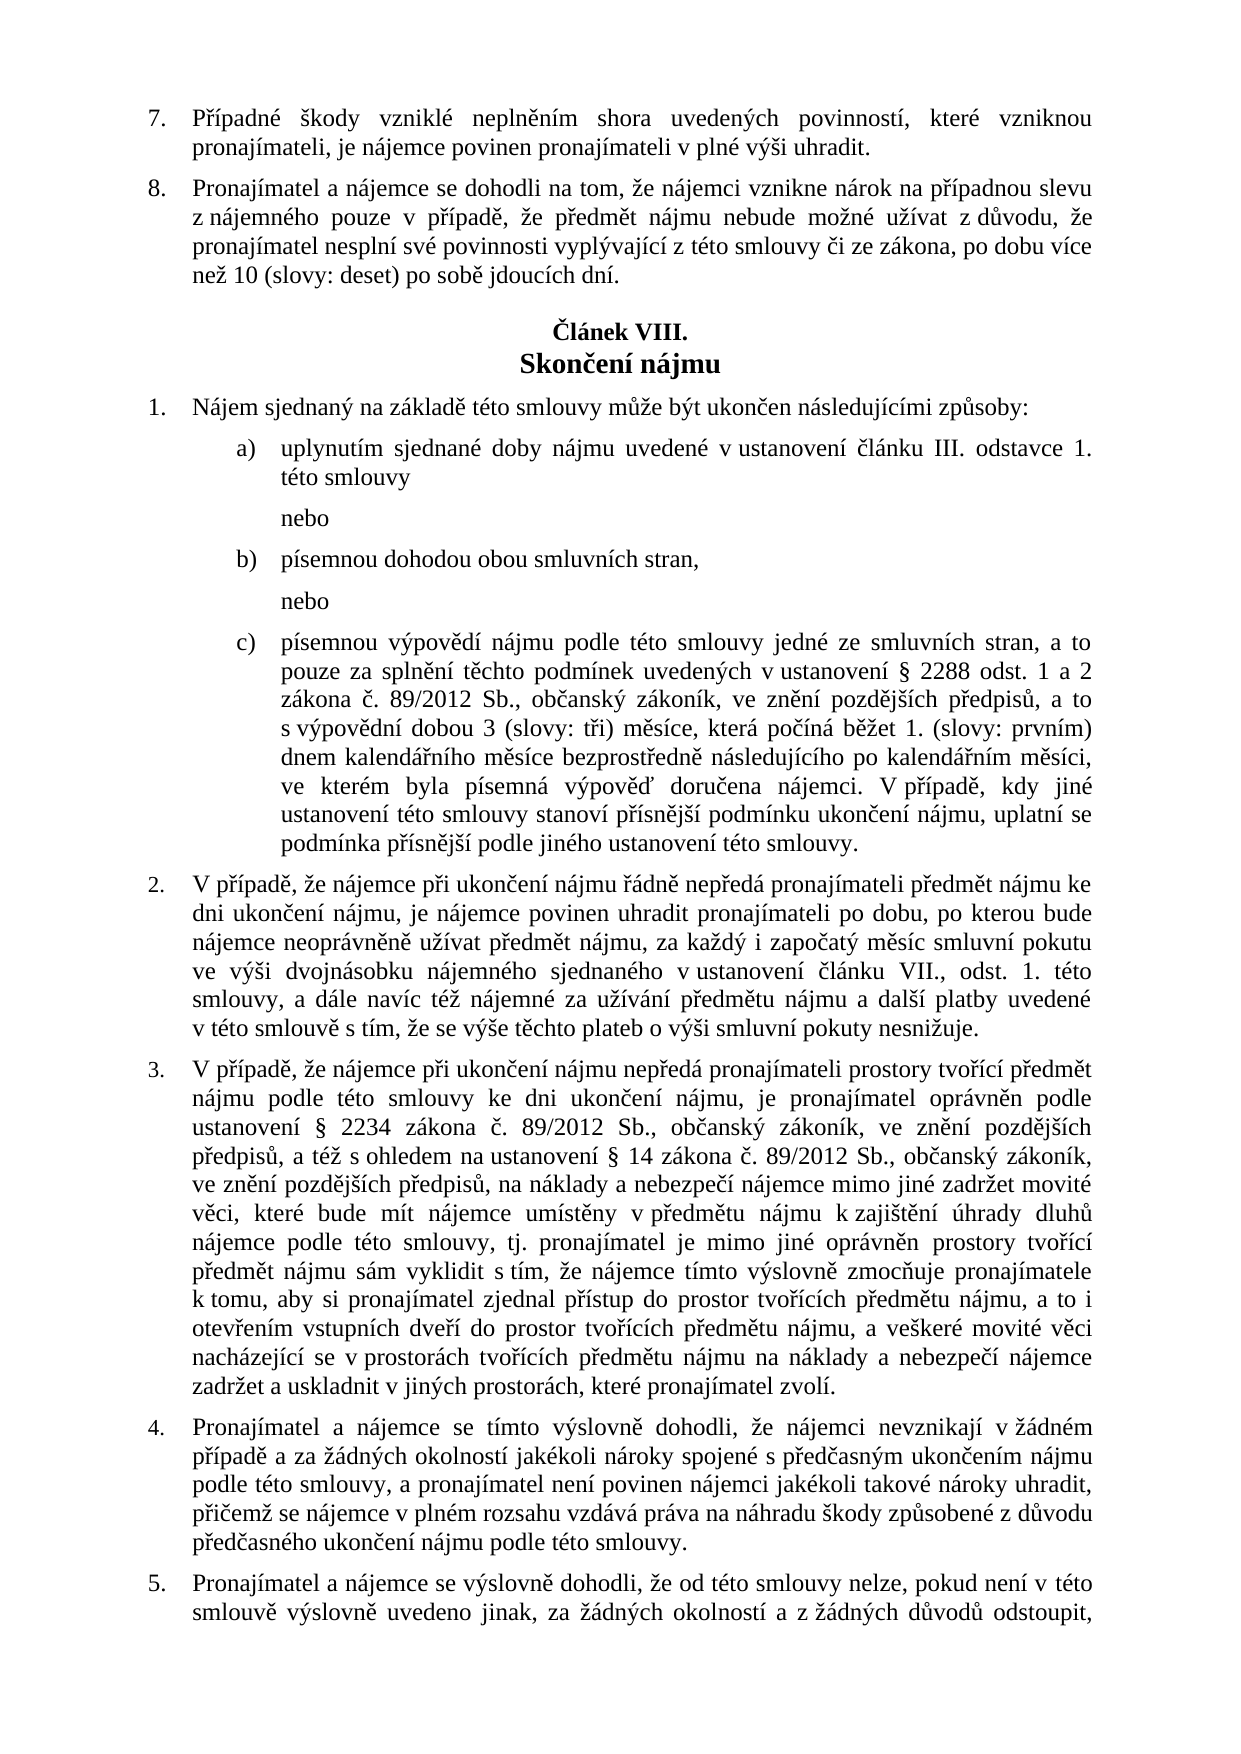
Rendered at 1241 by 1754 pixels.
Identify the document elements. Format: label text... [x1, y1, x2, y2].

text nebo [281, 586, 1093, 614]
list Případné škody vzniklé neplněním shora uvedených povinností, které vzniknou pronajímateli, je nájemce povinen pronajímateli v plné výši uhradit. [148, 103, 1093, 161]
list Pronajímatel a nájemce se tímto výslovně dohodli, že nájemci nevznikají v žádném případě a za žádných okolností jakékoli nároky spojené s předčasným ukončením nájmu podle této smlouvy, a pronajímatel není povinen nájemci jakékoli takové nároky uhradit, přičemž se nájemce v plném rozsahu vzdává práva na náhradu škody způsobené z důvodu předčasného ukončení nájmu podle této smlouvy. [148, 1412, 1093, 1556]
text nebo [281, 503, 1093, 532]
list V případě, že nájemce při ukončení nájmu řádně nepředá pronajímateli předmět nájmu ke dni ukončení nájmu, je nájemce povinen uhradit pronajímateli po dobu, po kterou bude nájemce neoprávněně užívat předmět nájmu, za každý i započatý měsíc smluvní pokutu ve výši dvojnásobku nájemného sjednaného v ustanovení článku VII., odst. 1. této smlouvy, a dále navíc též nájemné za užívání předmětu nájmu a další platby uvedené v této smlouvě s tím, že se výše těchto plateb o výši smluvní pokuty nesnižuje. [148, 869, 1093, 1042]
list Pronajímatel a nájemce se dohodli na tom, že nájemci vznikne nárok na případnou slevu z nájemného pouze v případě, že předmět nájmu nebude možné užívat z důvodu, že pronajímatel nesplní své povinnosti vyplývající z této smlouvy či ze zákona, po dobu více než 10 (slovy: deset) po sobě jdoucích dní. [148, 173, 1093, 288]
list uplynutím sjednané doby nájmu uvedené v ustanovení článku III. odstavce 1. této smlouvy [236, 433, 1093, 491]
list písemnou dohodou obou smluvních stran, [236, 544, 1093, 573]
list písemnou výpovědí nájmu podle této smlouvy jedné ze smluvních stran, a to pouze za splnění těchto podmínek uvedených v ustanovení § 2288 odst. 1 a 2 zákona č. 89/2012 Sb., občanský zákoník, ve znění pozdějších předpisů, a to s výpovědní dobou 3 (slovy: tři) měsíce, která počíná běžet 1. (slovy: prvním) dnem kalendářního měsíce bezprostředně následujícího po kalendářním měsíci, ve kterém byla písemná výpověď doručena nájemci. V případě, kdy jiné ustanovení této smlouvy stanoví přísnější podmínku ukončení nájmu, uplatní se podmínka přísnější podle jiného ustanovení této smlouvy. [236, 627, 1093, 857]
subtitle Skončení nájmu [148, 346, 1093, 379]
list Nájem sjednaný na základě této smlouvy může být ukončen následujícími způsoby: [148, 392, 1093, 421]
list Pronajímatel a nájemce se výslovně dohodli, že od této smlouvy nelze, pokud není v této smlouvě výslovně uvedeno jinak, za žádných okolností a z žádných důvodů odstoupit, [148, 1568, 1093, 1626]
text Článek VIII. [148, 317, 1093, 346]
list V případě, že nájemce při ukončení nájmu nepředá pronajímateli prostory tvořící předmět nájmu podle této smlouvy ke dni ukončení nájmu, je pronajímatel oprávněn podle ustanovení § 2234 zákona č. 89/2012 Sb., občanský zákoník, ve znění pozdějších předpisů, a též s ohledem na ustanovení § 14 zákona č. 89/2012 Sb., občanský zákoník, ve znění pozdějších předpisů, na náklady a nebezpečí nájemce mimo jiné zadržet movité věci, které bude mít nájemce umístěny v předmětu nájmu k zajištění úhrady dluhů nájemce podle této smlouvy, tj. pronajímatel je mimo jiné oprávněn prostory tvořící předmět nájmu sám vyklidit s tím, že nájemce tímto výslovně zmocňuje pronajímatele k tomu, aby si pronajímatel zjednal přístup do prostor tvořících předmětu nájmu, a to i otevřením vstupních dveří do prostor tvořících předmětu nájmu, a veškeré movité věci nacházející se v prostorách tvořících předmětu nájmu na náklady a nebezpečí nájemce zadržet a uskladnit v jiných prostorách, které pronajímatel zvolí. [148, 1054, 1093, 1399]
